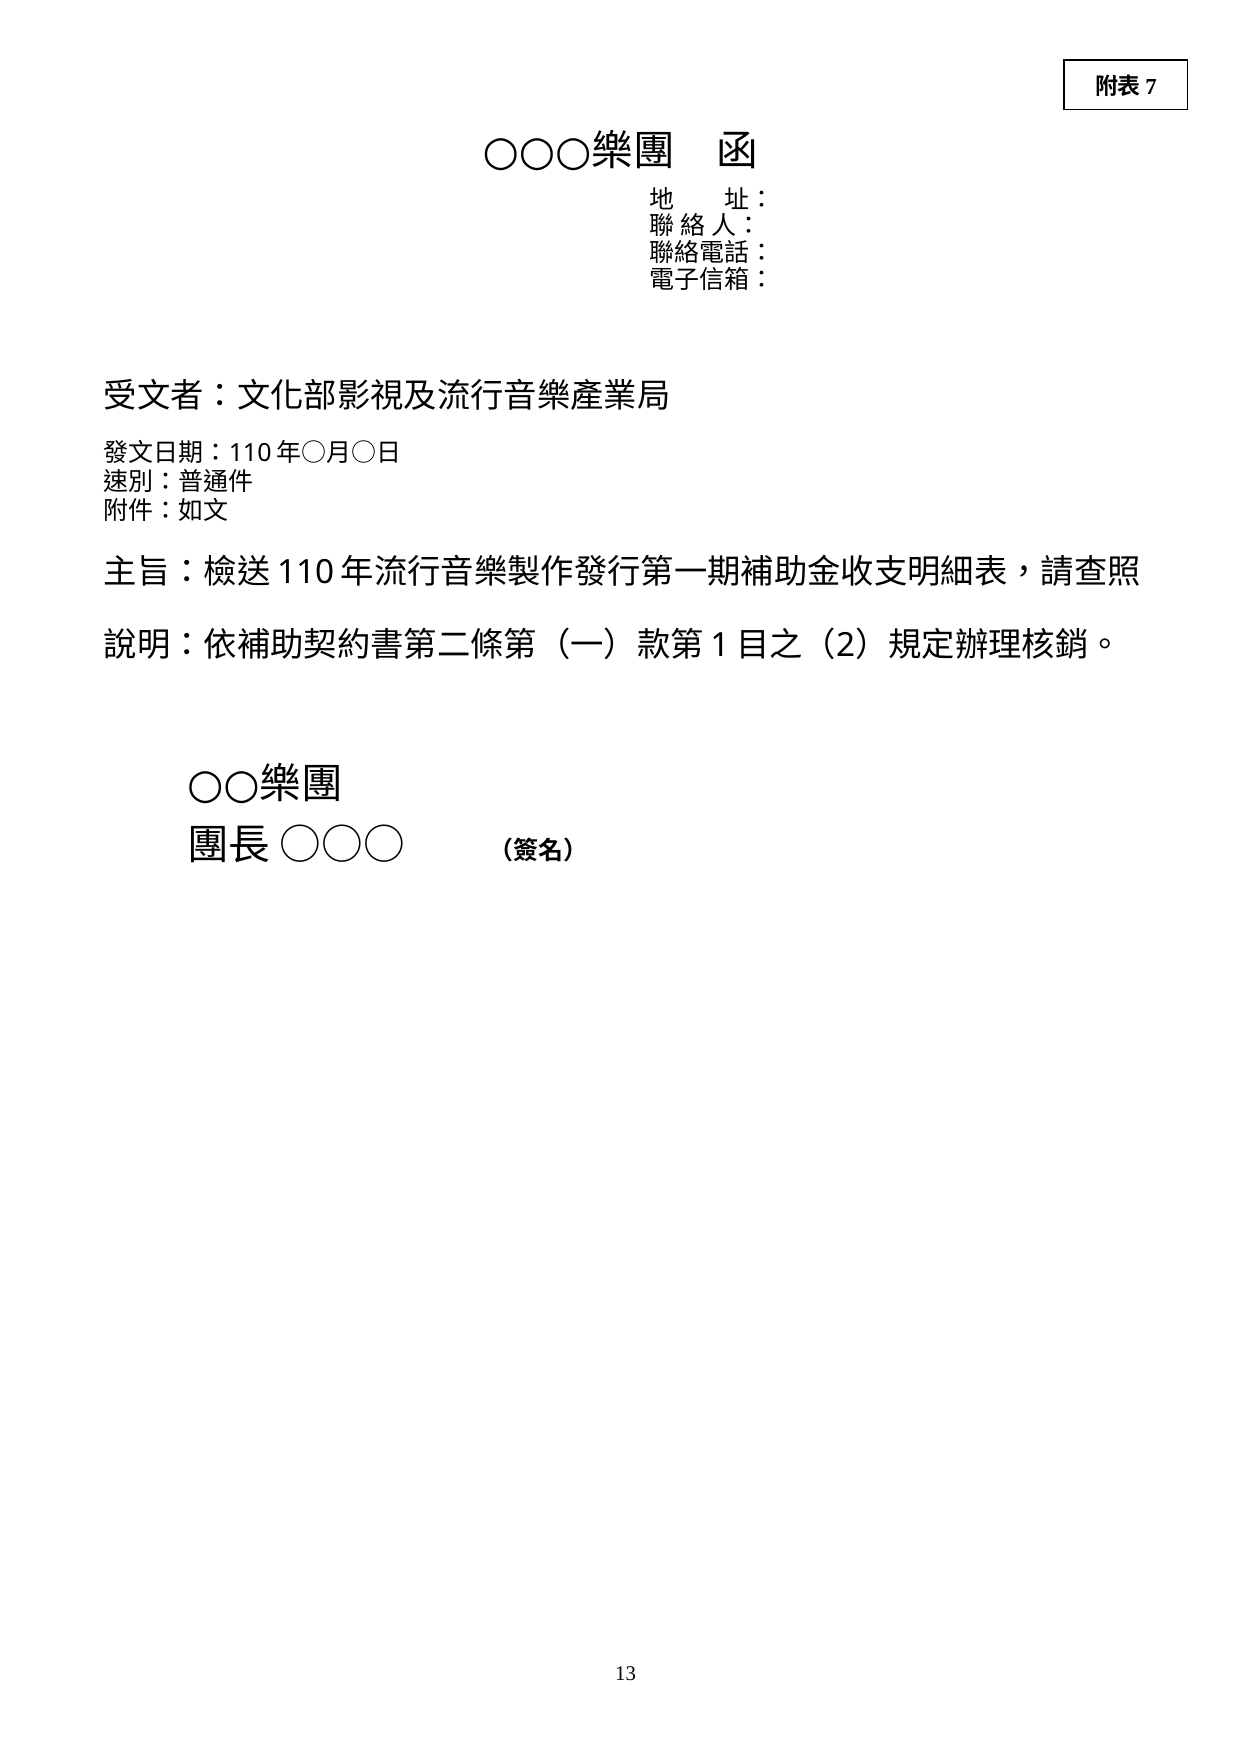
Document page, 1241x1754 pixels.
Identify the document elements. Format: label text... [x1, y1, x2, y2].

text 附件：如文 [103, 496, 1137, 525]
text [649, 294, 1127, 321]
text 發文日期：110年○月○日 [103, 438, 1137, 467]
text 速別：普通件 [103, 467, 1137, 496]
text 團長 ○○○ （簽名） [103, 811, 1137, 871]
text 地 址： [649, 188, 1127, 213]
text [1065, 61, 1187, 109]
text 主旨：檢送110年流行音樂製作發行第一期補助金收支明細表，請查照。 [103, 525, 1137, 598]
text 電子信箱： [649, 267, 1127, 294]
text 聯 絡 人： [649, 213, 1127, 240]
text 聯絡電話： [649, 240, 1127, 267]
text ○○○樂團 函 [103, 118, 1137, 177]
text 附表7 [1080, 68, 1172, 101]
text 受文者：文化部影視及流行音樂產業局 [103, 369, 1137, 417]
text 說明：依補助契約書第二條第（一）款第1目之（2）規定辦理核銷。 [103, 598, 1137, 671]
text ○○樂團 [103, 751, 1137, 811]
